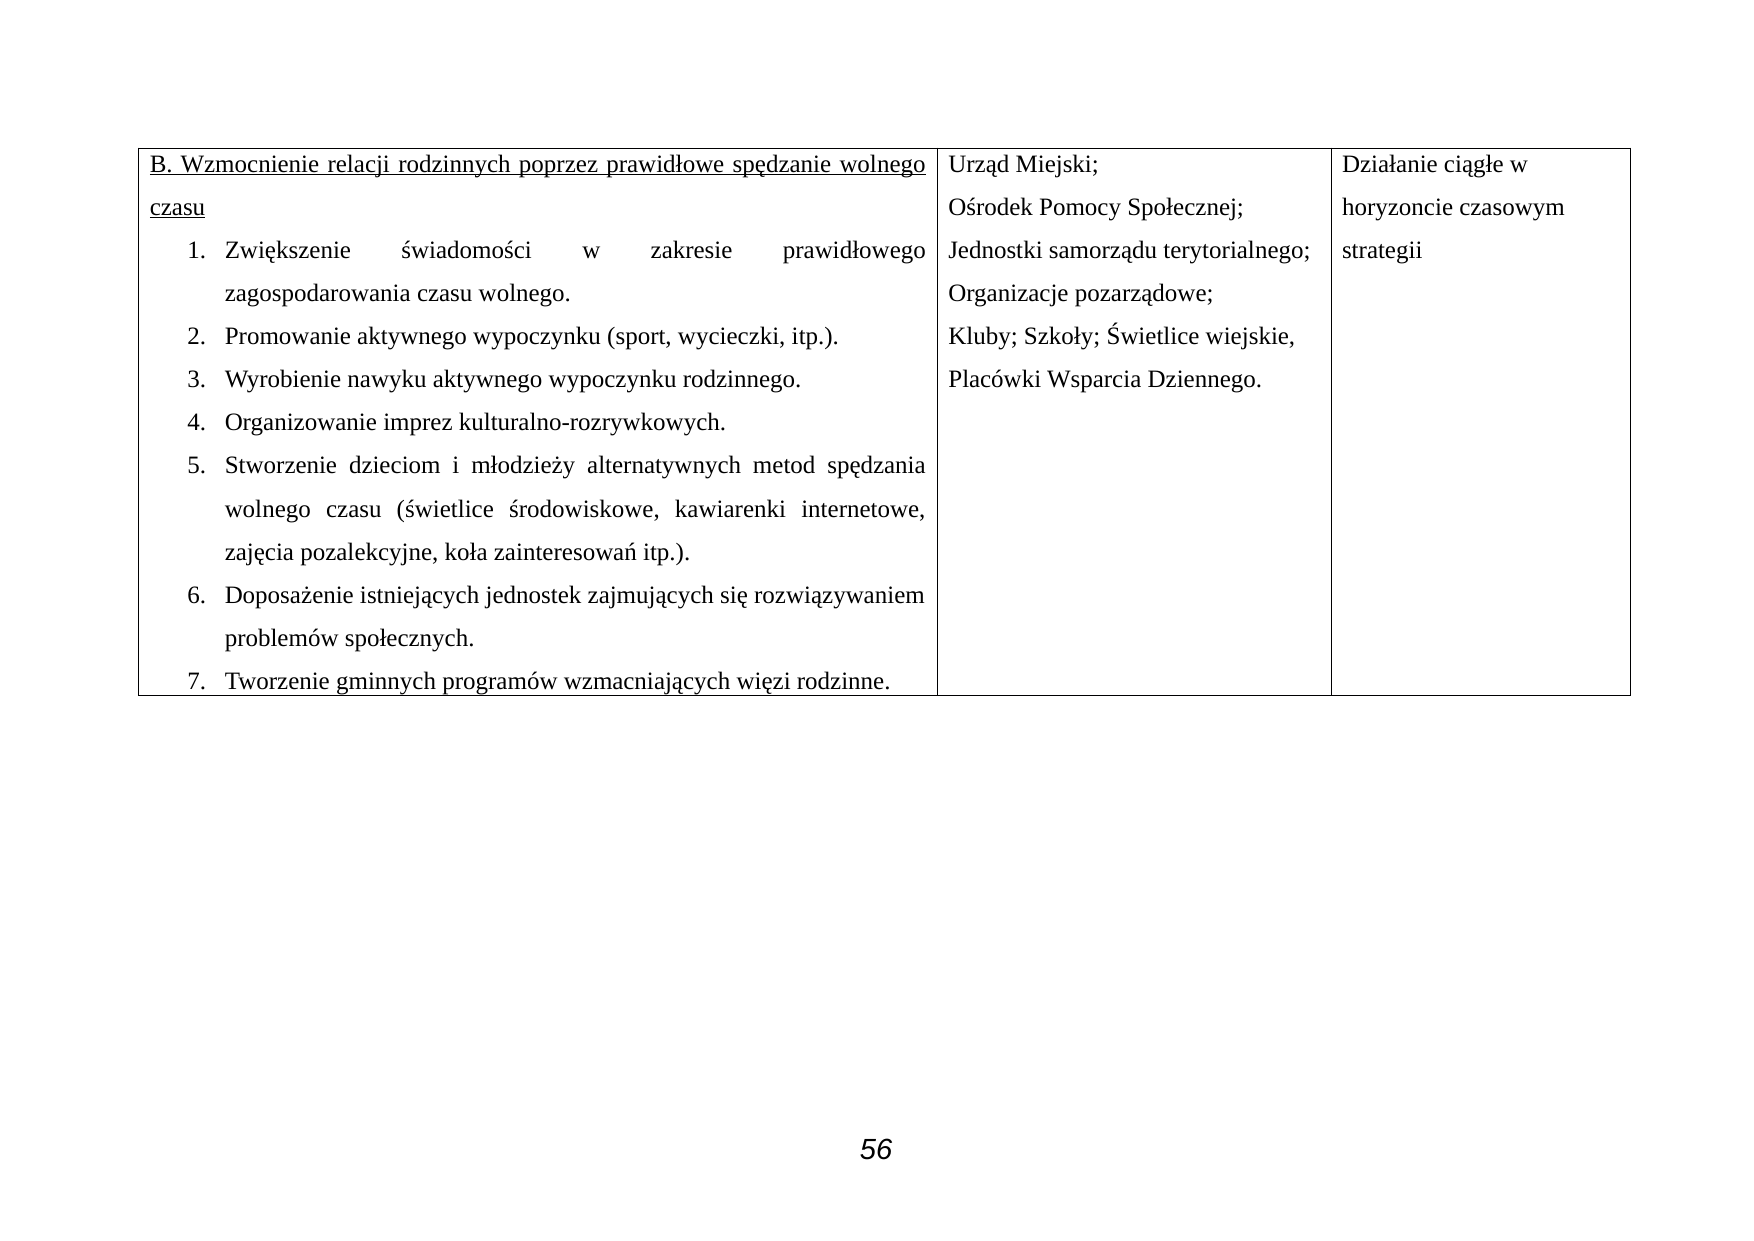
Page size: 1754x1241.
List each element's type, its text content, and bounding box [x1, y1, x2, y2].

table_cell Urząd Miejski; Ośrodek Pomocy Społecznej; Jednostki samorządu terytorialnego; Organizacje pozarządowe; Kluby; Szkoły; Świetlice wiejskie, Placówki Wsparcia Dziennego. [938, 149, 1331, 695]
table_cell B. Wzmocnienie relacji rodzinnych poprzez prawidłowe spędzanie wolnego czasu Zwiększenie świadomości w zakresie prawidłowego zagospodarowania czasu wolnego. Promowanie aktywnego wypoczynku (sport, wycieczki, itp.). Wyrobienie nawyku aktywnego wypoczynku rodzinnego. Organizowanie imprez kulturalno-rozrywkowych. Stworzenie dzieciom i młodzieży alternatywnych metod spędzania wolnego czasu (świetlice środowiskowe, kawiarenki internetowe, zajęcia pozalekcyjne, koła zainteresowań itp.). Doposażenie istniejących jednostek zajmujących się rozwiązywaniem problemów społecznych. Tworzenie gminnych programów wzmacniających więzi rodzinne. [139, 149, 937, 695]
table_cell Działanie ciągłe w horyzoncie czasowym strategii [1332, 149, 1630, 695]
